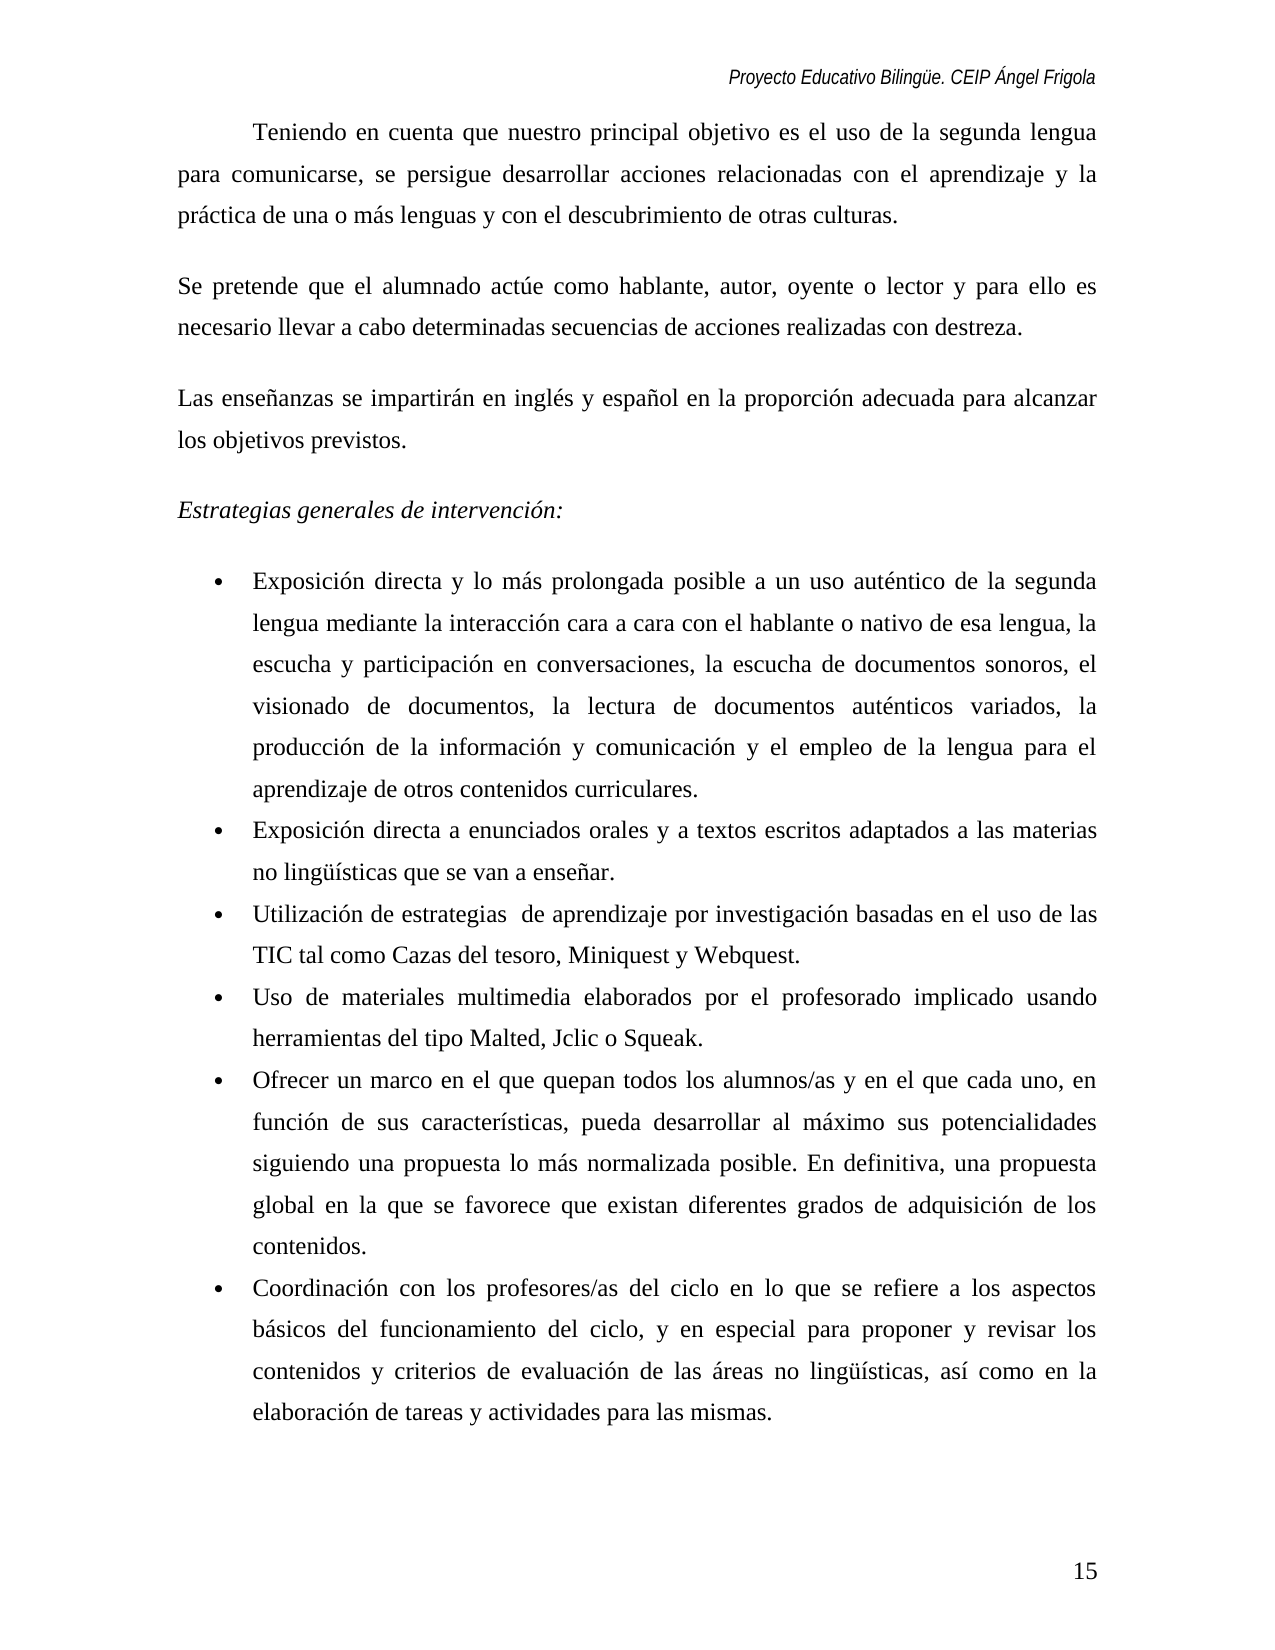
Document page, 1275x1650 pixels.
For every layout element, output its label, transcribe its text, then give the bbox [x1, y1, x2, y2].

list Ofrecer un marco en el que quepan todos los alumnos/as y en el que cada uno, en función de sus características, pueda desarrollar al máximo sus potencialidades siguiendo una propuesta lo más normalizada posible. En definitiva, una propuesta global en la que se favorece que existan diferentes grados de adquisición de los contenidos. [215, 1066, 1098, 1260]
list Coordinación con los profesores/as del ciclo en lo que se refiere a los aspectos básicos del funcionamiento del ciclo, y en especial para proponer y revisar los contenidos y criterios de evaluación de las áreas no lingüísticas, así como en la elaboración de tareas y actividades para las mismas. [215, 1274, 1098, 1426]
list Exposición directa y lo más prolongada posible a un uso auténtico de la segunda lengua mediante la interacción cara a cara con el hablante o nativo de esa lengua, la escucha y participación en conversaciones, la escucha de documentos sonoros, el visionado de documentos, la lectura de documentos auténticos variados, la producción de la información y comunicación y el empleo de la lengua para el aprendizaje de otros contenidos curriculares. [215, 567, 1098, 803]
text Estrategias generales de intervención: [177, 497, 1098, 524]
text Se pretende que el alumnado actúe como hablante, autor, oyente o lector y para ello es necesario llevar a cabo determinadas secuencias de acciones realizadas con destreza. [177, 272, 1098, 341]
list Uso de materiales multimedia elaborados por el profesorado implicado usando herramientas del tipo Malted, Jclic o Squeak. [215, 983, 1098, 1052]
list Utilización de estrategias de aprendizaje por investigación basadas en el uso de las TIC tal como Cazas del tesoro, Miniquest y Webquest. [215, 900, 1098, 969]
text Las enseñanzas se impartirán en inglés y español en la proporción adecuada para alcanzar los objetivos previstos. [177, 384, 1098, 453]
text Teniendo en cuenta que nuestro principal objetivo es el uso de la segunda lengua para comunicarse, se persigue desarrollar acciones relacionadas con el aprendizaje y la práctica de una o más lenguas y con el descubrimiento de otras culturas. [177, 118, 1098, 229]
list Exposición directa a enunciados orales y a textos escritos adaptados a las materias no lingüísticas que se van a enseñar. [215, 817, 1098, 886]
